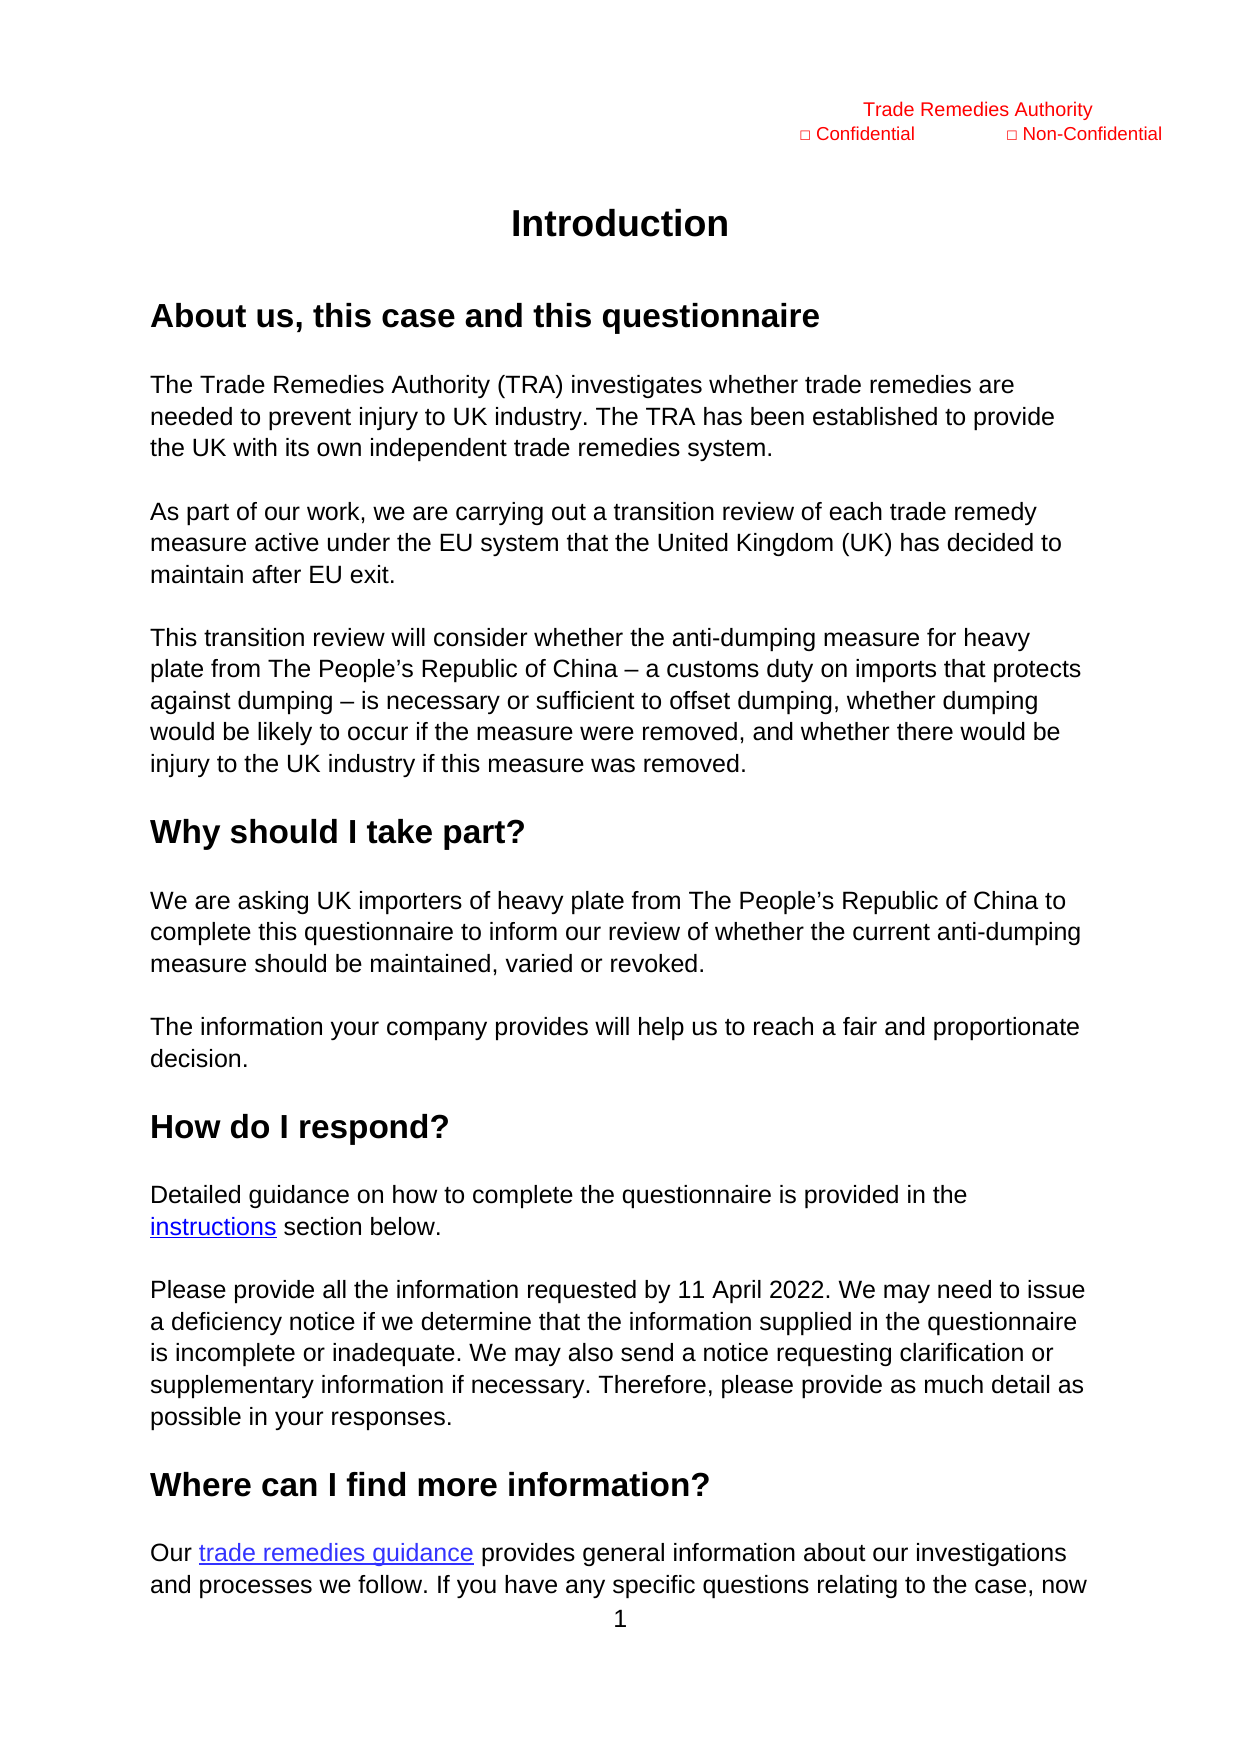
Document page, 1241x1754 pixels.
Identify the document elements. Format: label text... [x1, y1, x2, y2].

text How do I respond? [150, 1107, 1090, 1145]
text Please provide all the information requested by 11 April 2022. We may need to issue a deficiency notice if we determine that the information supplied in the questionnaire is incomplete or inadequate. We may also send a notice requesting clarification or supplementary information if necessary. Therefore, please provide as much detail as possible in your responses. [150, 1275, 1090, 1430]
text We are asking UK importers of heavy plate from The People’s Republic of China to complete this questionnaire to inform our review of whether the current anti-dumping measure should be maintained, varied or revoked. [150, 886, 1090, 978]
text As part of our work, we are carrying out a transition review of each trade remedy measure active under the EU system that the United Kingdom (UK) has decided to maintain after EU exit. [150, 496, 1090, 588]
text The Trade Remedies Authority (TRA) investigates whether trade remedies are needed to prevent injury to UK industry. The TRA has been established to provide the UK with its own independent trade remedies system. [150, 370, 1090, 462]
text Where can I find more information? [150, 1464, 1090, 1503]
subtitle Introduction [150, 201, 1090, 244]
text About us, this case and this questionnaire [150, 296, 1090, 335]
text Detailed guidance on how to complete the questionnaire is provided in the instructions section below. [150, 1181, 1090, 1241]
text Why should I take part? [150, 812, 1090, 851]
text Our trade remedies guidance provides general information about our investigations and processes we follow. If you have any specific questions relating to the case, now [150, 1538, 1090, 1599]
text This transition review will consider whether the anti-dumping measure for heavy plate from The People’s Republic of China – a customs duty on imports that protects against dumping – is necessary or sufficient to offset dumping, whether dumping would be likely to occur if the measure were removed, and whether there would be injury to the UK industry if this measure was removed. [150, 623, 1090, 778]
text The information your company provides will help us to reach a fair and proportionate decision. [150, 1012, 1090, 1072]
